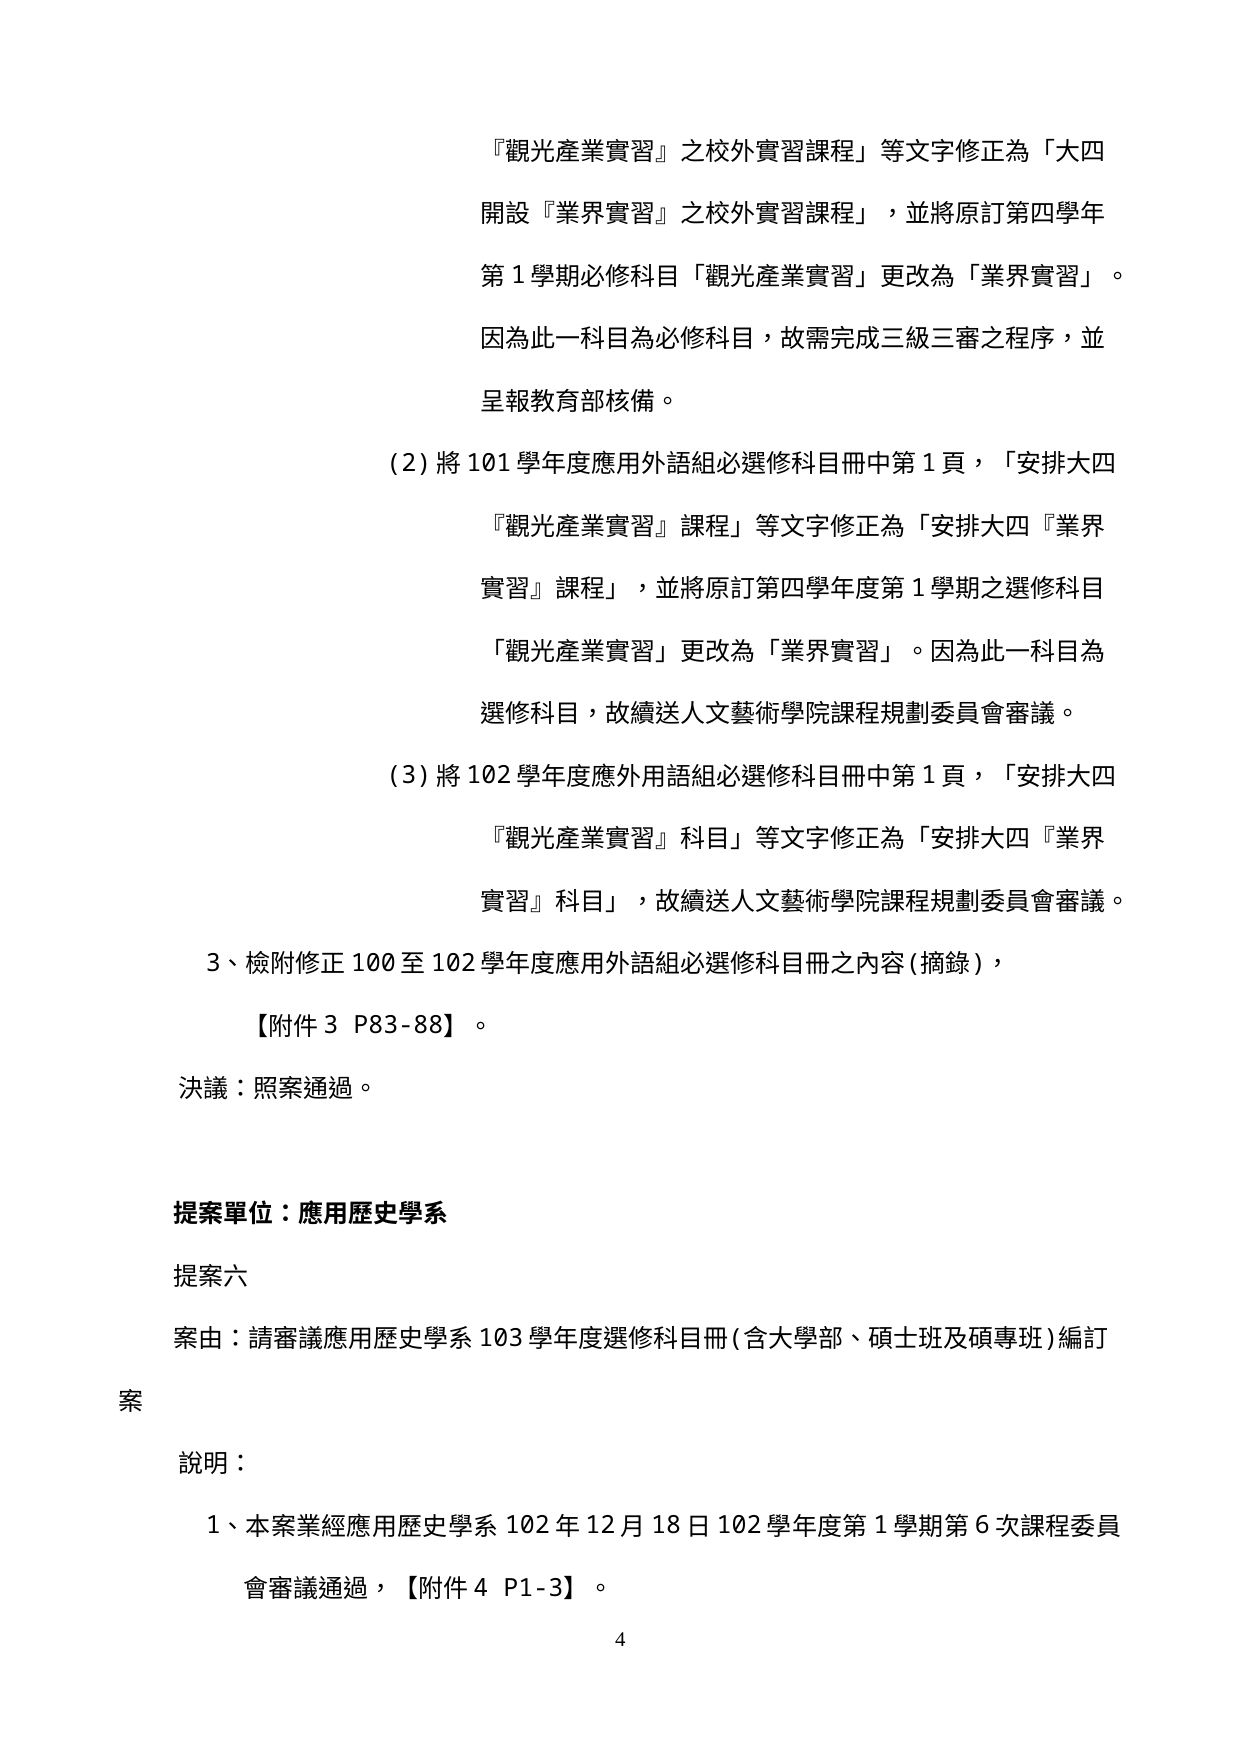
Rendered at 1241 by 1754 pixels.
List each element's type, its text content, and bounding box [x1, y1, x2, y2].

list 將100學年度應用外語組必選修科目冊中第2頁，「大四開設『觀光產業實習』之校外實習課程」等文字修正為「大四開設『業界實習』之校外實習課程」，並將原訂第四學年第1學期必修科目「觀光產業實習」更改為「業界實習」。因為此一科目為必修科目，故需完成三級三審之程序，並呈報教育部核備。 [386, 108, 1122, 420]
text 提案單位：應用歷史學系 [118, 1170, 1122, 1233]
text 【附件3 P83-88】。 [243, 983, 1122, 1045]
list 將102學年度應外用語組必選修科目冊中第1頁，「安排大四『觀光產業實習』科目」等文字修正為「安排大四『業界實習』科目」，故續送人文藝術學院課程規劃委員會審議。 [386, 733, 1122, 920]
text 提案六 [118, 1233, 1122, 1295]
list 將101學年度應用外語組必選修科目冊中第1頁，「安排大四『觀光產業實習』課程」等文字修正為「安排大四『業界實習』課程」，並將原訂第四學年度第1學期之選修科目「觀光產業實習」更改為「業界實習」。因為此一科目為選修科目，故續送人文藝術學院課程規劃委員會審議。 [386, 420, 1122, 733]
text 決議：照案通過。 [118, 1045, 1122, 1108]
text 案由：請審議應用歷史學系103學年度選修科目冊(含大學部、碩士班及碩專班)編訂案 [118, 1295, 1122, 1420]
list 檢附修正100至102學年度應用外語組必選修科目冊之內容(摘錄)， [206, 920, 1122, 983]
list 本案業經應用歷史學系102年12月18日102學年度第1學期第6次課程委員會審議通過，【附件4 P1-3】。 [206, 1483, 1122, 1608]
text 說明： [118, 1420, 1122, 1483]
